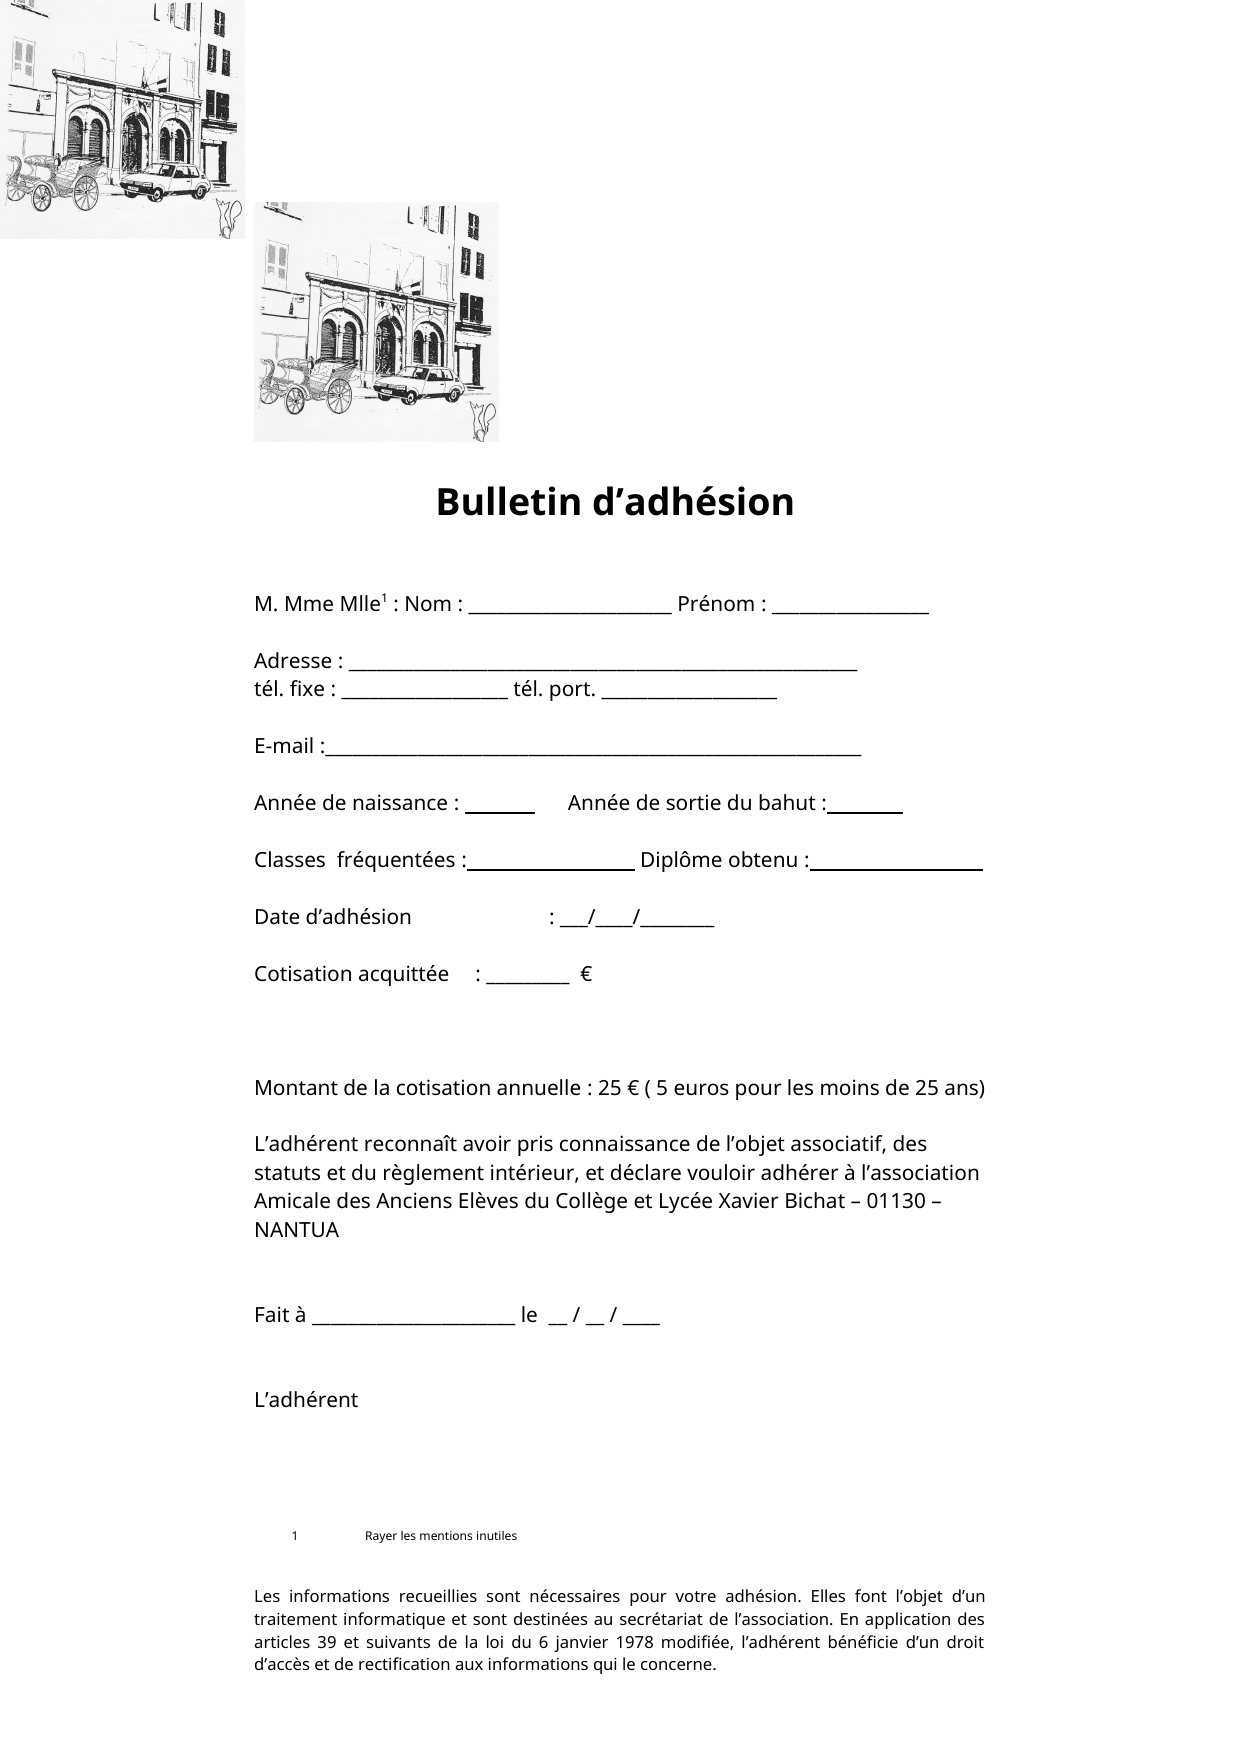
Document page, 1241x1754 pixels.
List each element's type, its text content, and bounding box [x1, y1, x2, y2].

subtitle Bulletin d’adhésion [254, 476, 986, 527]
text Adresse : _______________________________________________________ [254, 646, 986, 674]
text Les informations recueillies sont nécessaires pour votre adhésion. Elles font l’objet d’un traitement informatique et sont destinées au secrétariat de l’association. En application des articles 39 et suivants de la loi du 6 janvier 1978 modifiée, l’adhérent bénéficie d’un droit d’accès et de rectification aux informations qui le concerne. [254, 1585, 986, 1676]
text M. Mme Mlle1 : Nom : ______________________ Prénom : _________________ [254, 589, 986, 618]
text L’adhérent [254, 1386, 986, 1414]
text Classes fréquentées : Diplôme obtenu : [254, 845, 986, 874]
text E-mail :__________________________________________________________ [254, 731, 986, 760]
list Rayer les mentions inutiles [291, 1528, 986, 1556]
text L’adhérent reconnaît avoir pris connaissance de l’objet associatif, des statuts et du règlement intérieur, et déclare vouloir adhérer à l’association Amicale des Anciens Elèves du Collège et Lycée Xavier Bichat – 01130 – NANTUA [254, 1129, 986, 1243]
text Cotisation acquittée : _________ € [254, 959, 986, 987]
text Date d’adhésion : ___/____/________ [254, 902, 986, 931]
picture [0, 0, 245, 239]
text Année de naissance : Année de sortie du bahut : [254, 788, 986, 817]
text Montant de la cotisation annuelle : 25 € ( 5 euros pour les moins de 25 ans) [254, 1073, 986, 1101]
text Fait à ______________________ le __ / __ / ____ [254, 1300, 986, 1329]
text tél. fixe : __________________ tél. port. ___________________ [254, 674, 986, 703]
picture [253, 202, 499, 442]
